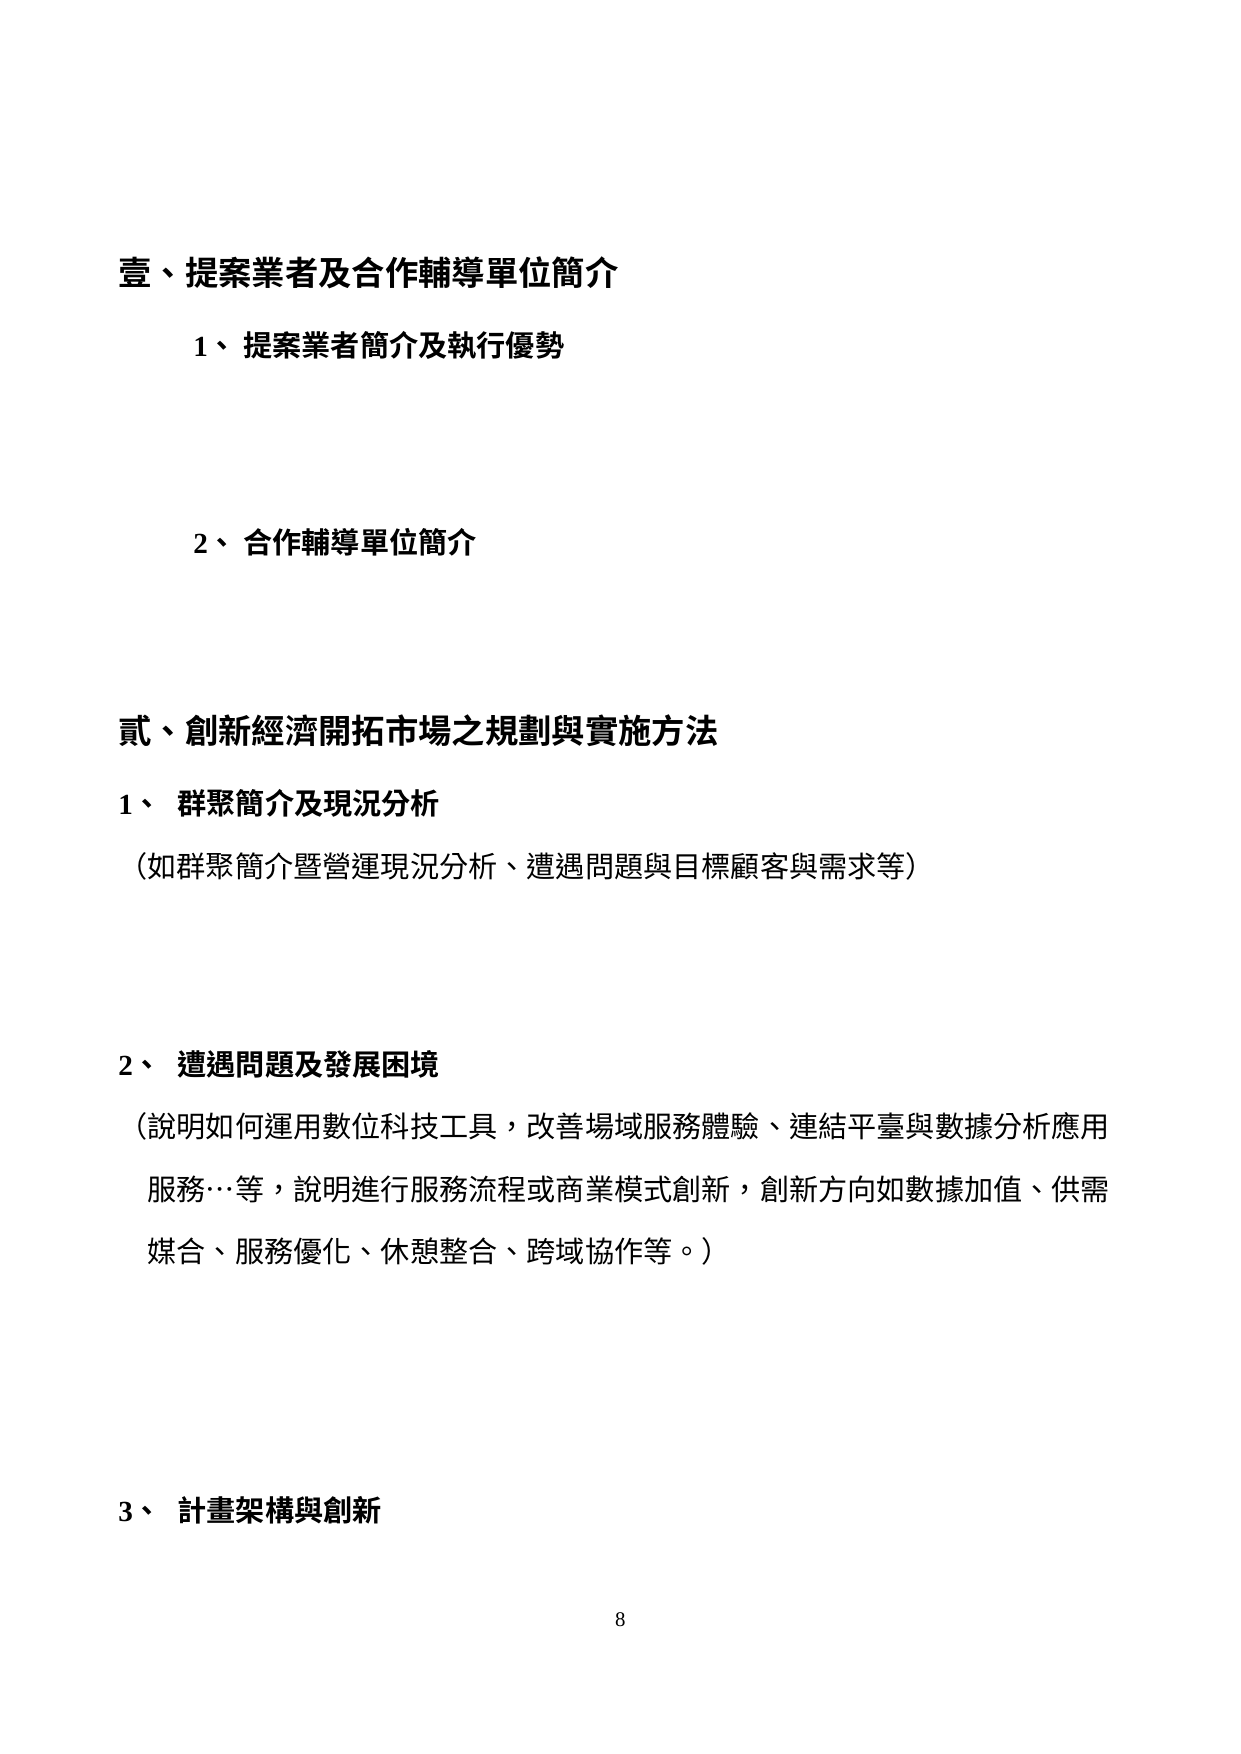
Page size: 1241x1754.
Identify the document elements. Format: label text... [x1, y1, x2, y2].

list 群聚簡介及現況分析 [118, 761, 1122, 823]
text （如群聚簡介暨營運現況分析、遭遇問題與目標顧客與需求等） [118, 823, 1122, 886]
list 合作輔導單位簡介 [193, 500, 1122, 563]
list 提案業者簡介及執行優勢 [193, 302, 1122, 365]
list 遭遇問題及發展困境 [118, 1021, 1122, 1083]
text （說明如何運用數位科技工具，改善場域服務體驗、連結平臺與數據分析應用服務…等，說明進行服務流程或商業模式創新，創新方向如數據加值、供需媒合、服務優化、休憩整合、跨域協作等。） [118, 1083, 1122, 1271]
list 計畫架構與創新 [118, 1469, 1122, 1531]
text 壹、提案業者及合作輔導單位簡介 [118, 229, 1122, 292]
text 貳、創新經濟開拓市場之規劃與實施方法 [118, 688, 1122, 750]
